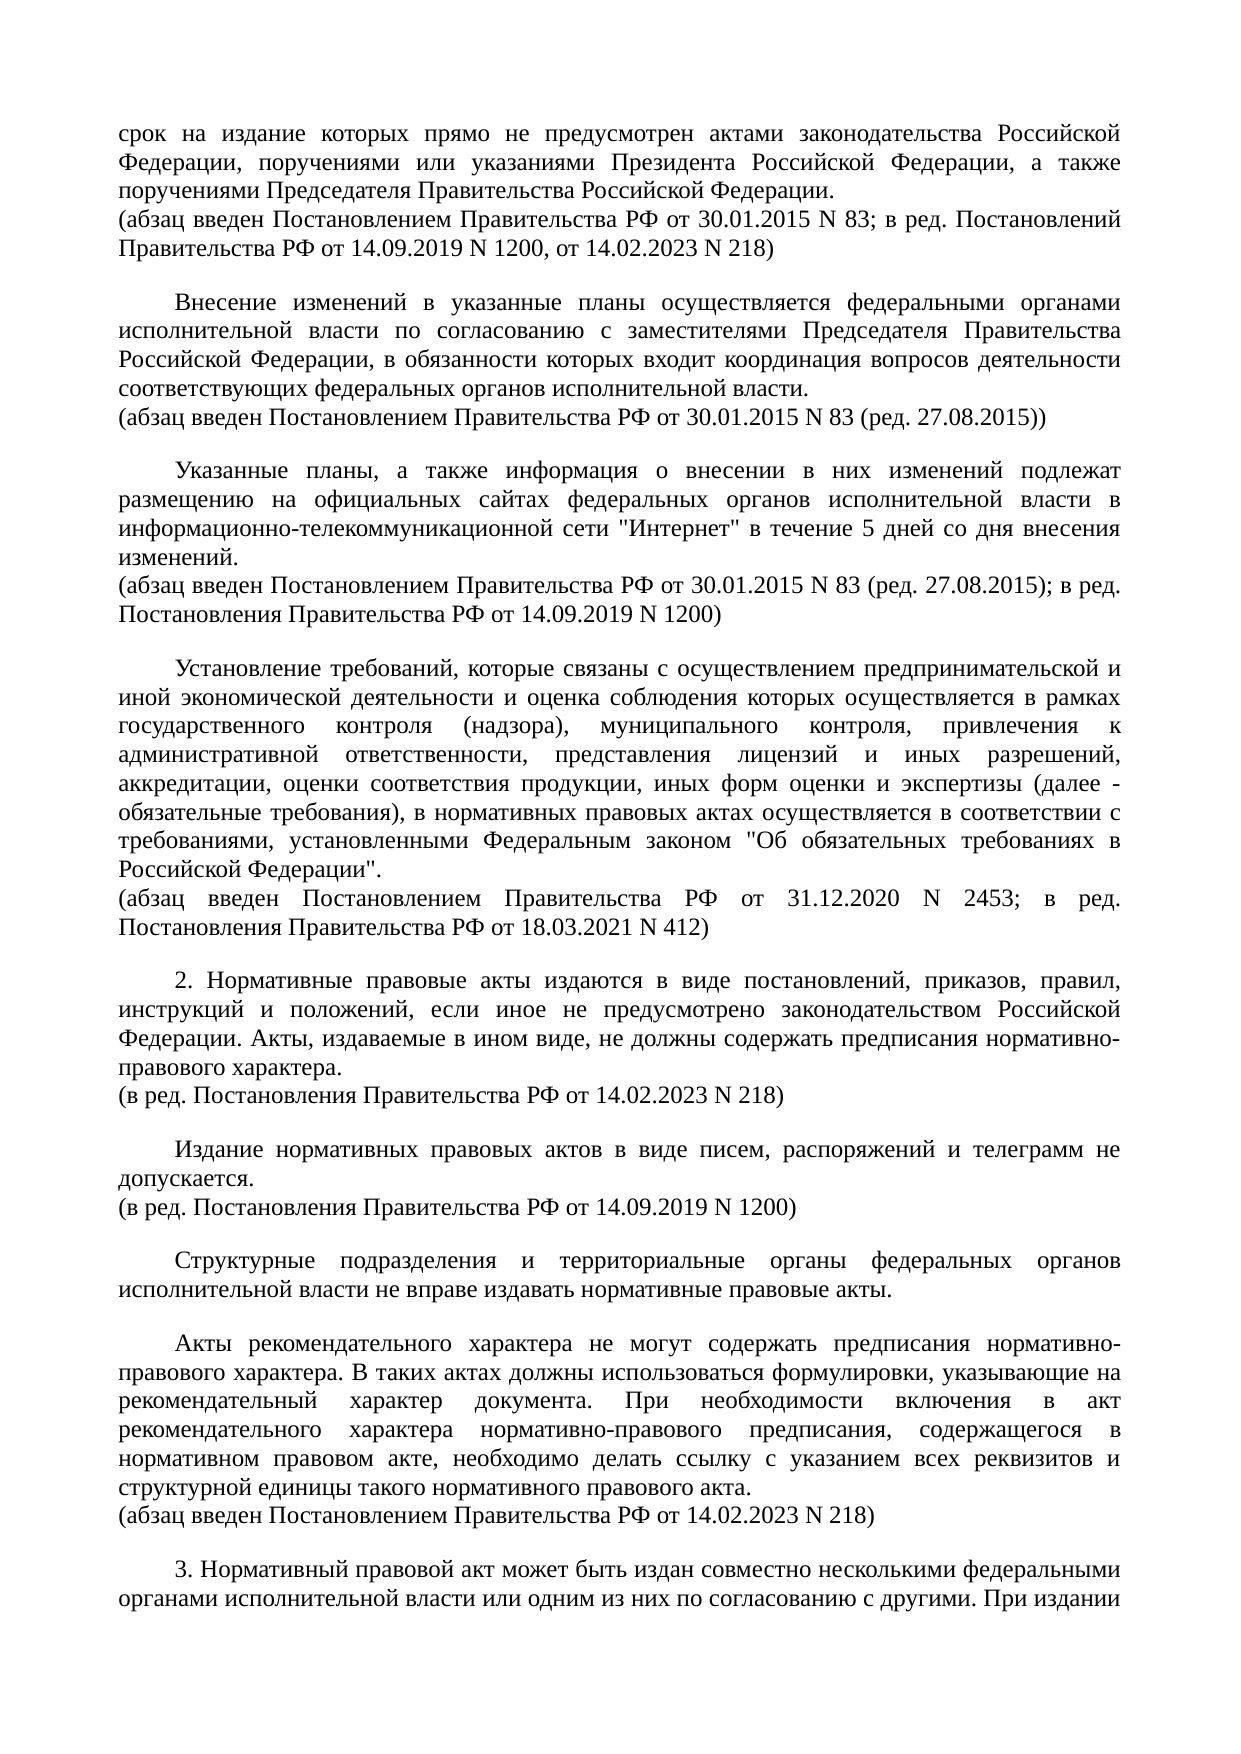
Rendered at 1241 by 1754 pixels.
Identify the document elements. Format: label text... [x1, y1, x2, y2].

text Внесение изменений в указанные планы осуществляется федеральными органами исполнительной власти по согласованию с заместителями Председателя Правительства Российской Федерации, в обязанности которых входит координация вопросов деятельности соответствующих федеральных органов исполнительной власти. [118, 287, 1122, 402]
text 2. Нормативные правовые акты издаются в виде постановлений, приказов, правил, инструкций и положений, если иное не предусмотрено законодательством Российской Федерации. Акты, издаваемые в ином виде, не должны содержать предписания нормативно-правового характера. [118, 966, 1122, 1081]
text (абзац введен Постановлением Правительства РФ от 14.02.2023 N 218) [118, 1501, 1122, 1529]
text (в ред. Постановления Правительства РФ от 14.09.2019 N 1200) [118, 1192, 1122, 1221]
text 3. Нормативный правовой акт может быть издан совместно несколькими федеральными органами исполнительной власти или одним из них по согласованию с другими. При издании [118, 1554, 1122, 1612]
text (абзац введен Постановлением Правительства РФ от 30.01.2015 N 83; в ред. Постановлений Правительства РФ от 14.09.2019 N 1200, от 14.02.2023 N 218) [118, 204, 1122, 262]
text срок на издание которых прямо не предусмотрен актами законодательства Российской Федерации, поручениями или указаниями Президента Российской Федерации, а также поручениями Председателя Правительства Российской Федерации. [118, 118, 1122, 204]
text (абзац введен Постановлением Правительства РФ от 30.01.2015 N 83 (ред. 27.08.2015)) [118, 402, 1122, 431]
text Структурные подразделения и территориальные органы федеральных органов исполнительной власти не вправе издавать нормативные правовые акты. [118, 1246, 1122, 1303]
text Установление требований, которые связаны с осуществлением предпринимательской и иной экономической деятельности и оценка соблюдения которых осуществляется в рамках государственного контроля (надзора), муниципального контроля, привлечения к административной ответственности, представления лицензий и иных разрешений, аккредитации, оценки соответствия продукции, иных форм оценки и экспертизы (далее - обязательные требования), в нормативных правовых актах осуществляется в соответствии с требованиями, установленными Федеральным законом "Об обязательных требованиях в Российской Федерации". [118, 653, 1122, 883]
text (абзац введен Постановлением Правительства РФ от 31.12.2020 N 2453; в ред. Постановления Правительства РФ от 18.03.2021 N 412) [118, 883, 1122, 941]
text Издание нормативных правовых актов в виде писем, распоряжений и телеграмм не допускается. [118, 1134, 1122, 1192]
text Акты рекомендательного характера не могут содержать предписания нормативно-правового характера. В таких актах должны использоваться формулировки, указывающие на рекомендательный характер документа. При необходимости включения в акт рекомендательного характера нормативно-правового предписания, содержащегося в нормативном правовом акте, необходимо делать ссылку с указанием всех реквизитов и структурной единицы такого нормативного правового акта. [118, 1328, 1122, 1501]
text (абзац введен Постановлением Правительства РФ от 30.01.2015 N 83 (ред. 27.08.2015); в ред. Постановления Правительства РФ от 14.09.2019 N 1200) [118, 571, 1122, 628]
text (в ред. Постановления Правительства РФ от 14.02.2023 N 218) [118, 1081, 1122, 1109]
text Указанные планы, а также информация о внесении в них изменений подлежат размещению на официальных сайтах федеральных органов исполнительной власти в информационно-телекоммуникационной сети "Интернет" в течение 5 дней со дня внесения изменений. [118, 456, 1122, 571]
